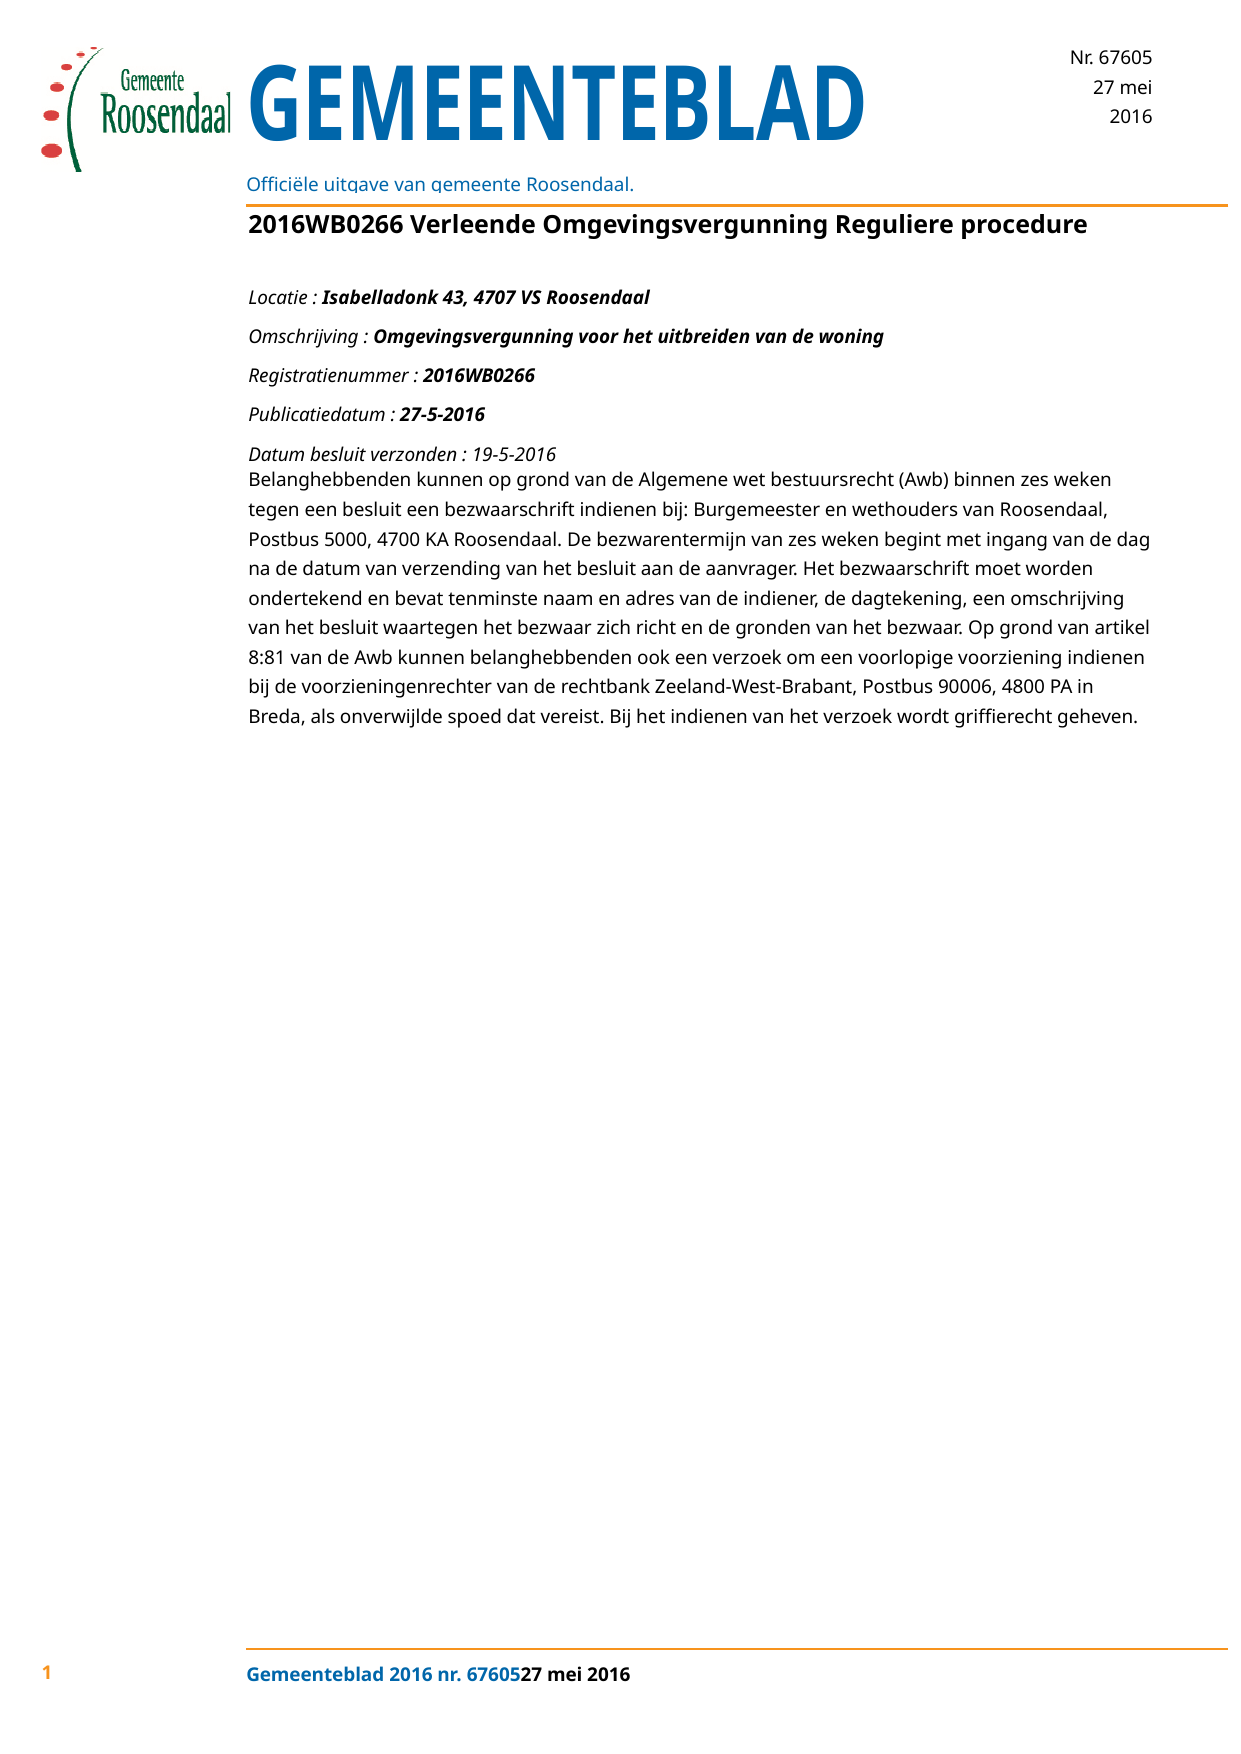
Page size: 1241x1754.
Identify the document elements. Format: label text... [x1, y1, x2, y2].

text Publicatiedatum : 27-5-2016 [248, 402, 1152, 427]
picture [41, 47, 231, 172]
text 2016WB0266 Verleende Omgevingsvergunning Reguliere procedure [248, 207, 1152, 241]
text Locatie : Isabelladonk 43, 4707 VS Roosendaal [248, 284, 1152, 309]
text Omschrijving : Omgevingsvergunning voor het uitbreiden van de woning [248, 323, 1152, 349]
text Belanghebbenden kunnen op grond van de Algemene wet bestuursrecht (Awb) binnen zes weken tegen een besluit een bezwaarschrift indienen bij: Burgemeester en wethouders van Roosendaal, Postbus 5000, 4700 KA Roosendaal. De bezwarentermijn van zes weken begint met ingang van de dag na de datum van verzending van het besluit aan de aanvrager. Het bezwaarschrift moet worden ondertekend en bevat tenminste naam en adres van de indiener, de dagtekening, een omschrijving van het besluit waartegen het bezwaar zich richt en de gronden van het bezwaar. Op grond van artikel 8:81 van de Awb kunnen belanghebbenden ook een verzoek om een voorlopige voorziening indienen bij de voorzieningenrechter van de rechtbank Zeeland-West-Brabant, Postbus 90006, 4800 PA in Breda, als onverwijlde spoed dat vereist. Bij het indienen van het verzoek wordt griffierecht geheven. [248, 467, 1152, 729]
text Datum besluit verzonden : 19-5-2016 [248, 441, 1152, 467]
text Registratienummer : 2016WB0266 [248, 362, 1152, 388]
